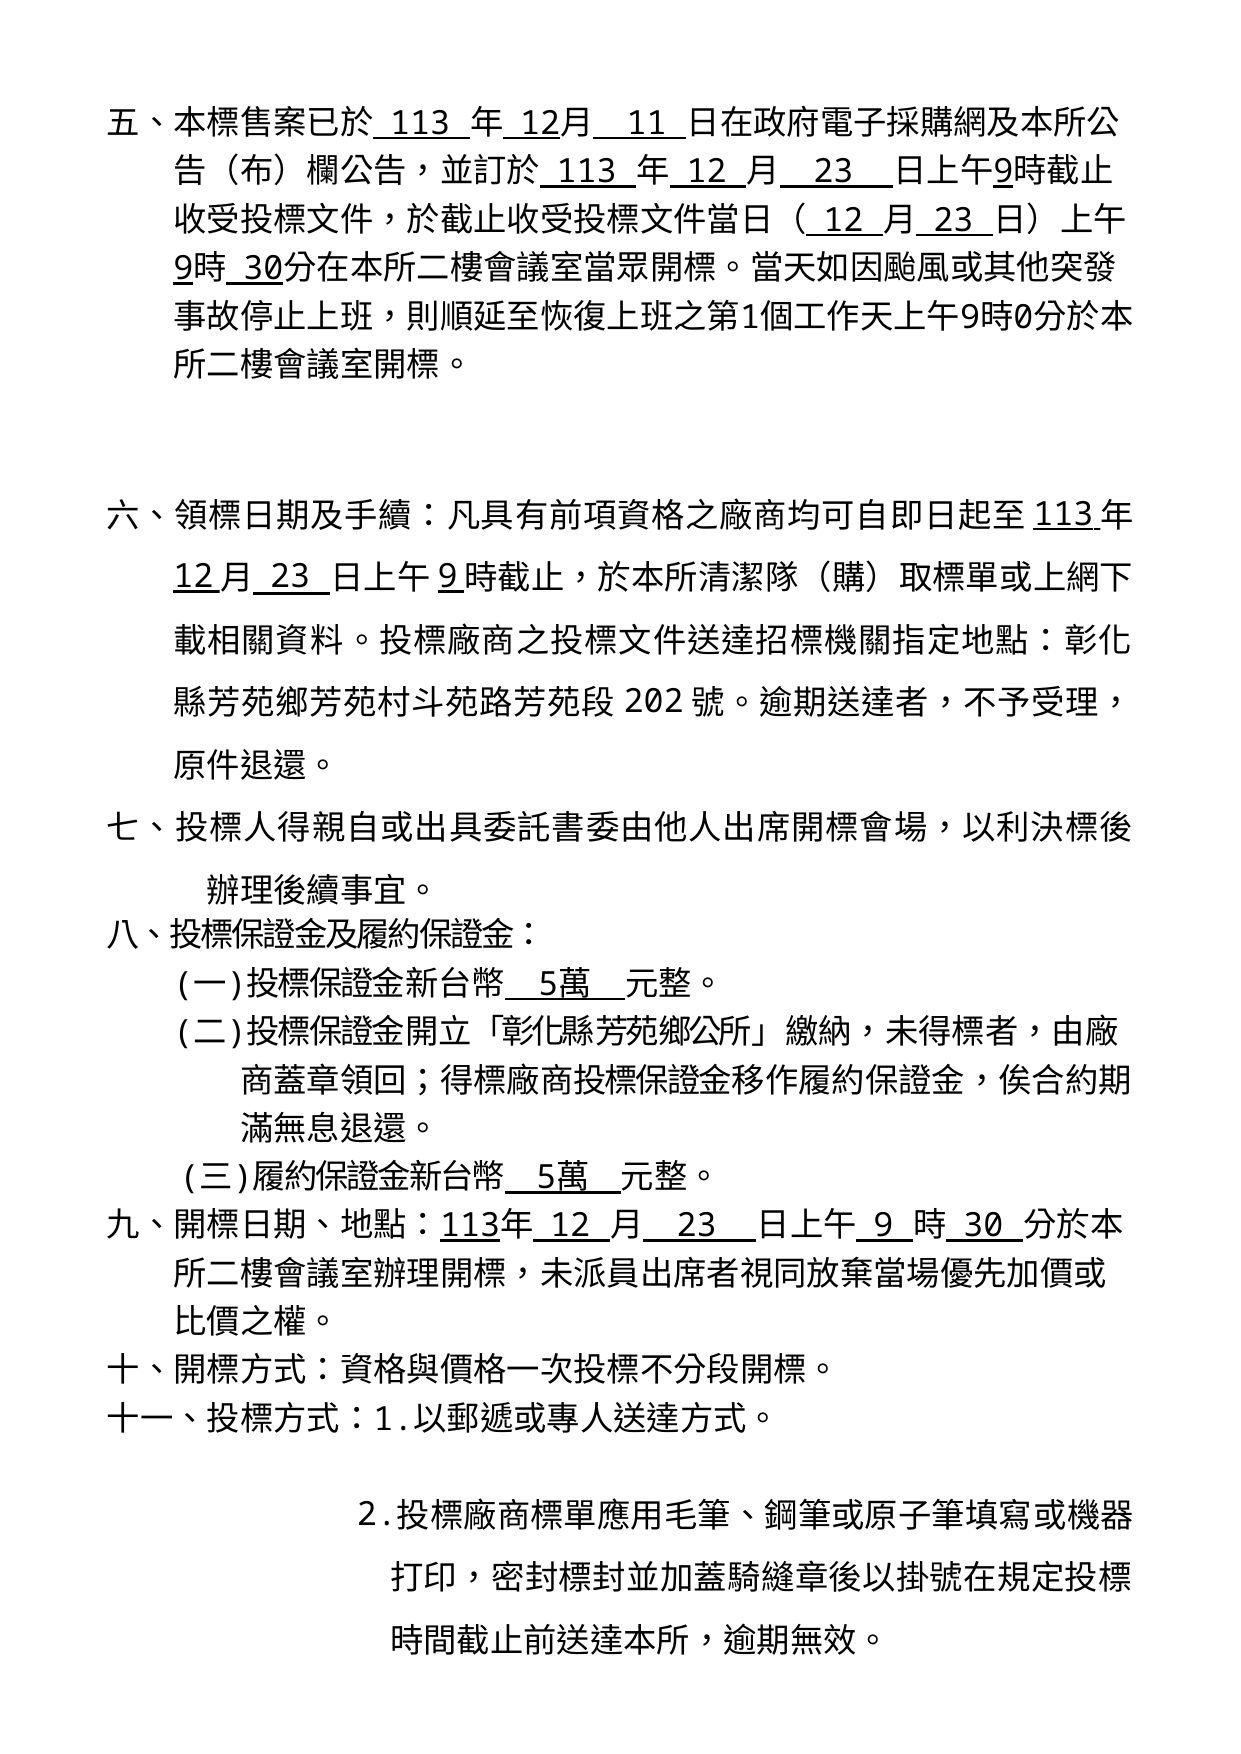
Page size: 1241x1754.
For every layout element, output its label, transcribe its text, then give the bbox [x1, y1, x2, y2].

text 2.投標廠商標單應用毛筆、鋼筆或原子筆填寫或機器打印，密封標封並加蓋騎縫章後以掛號在規定投標時間截止前送達本所，逾期無效。 [357, 1471, 1134, 1658]
text 十一、投標方式：1.以郵遞或專人送達方式。 [106, 1391, 1134, 1440]
text 九、開標日期、地點：113年 12 月 23 日上午 9 時 30 分於本所二樓會議室辦理開標，未派員出席者視同放棄當場優先加價或比價之權。 [106, 1198, 1134, 1343]
text 六、領標日期及手續：凡具有前項資格之廠商均可自即日起至113年12月 23 日上午9時截止，於本所清潔隊（購）取標單或上網下載相關資料。投標廠商之投標文件送達招標機關指定地點：彰化縣芳苑鄉芳苑村斗苑路芳苑段202號。逾期送達者，不予受理，原件退還。 [106, 471, 1134, 783]
text 八、投標保證金及履約保證金： [106, 908, 1134, 956]
text 五、本標售案已於 113 年 12月 11 日在政府電子採購網及本所公告（布）欄公告，並訂於 113 年 12 月 23 日上午9時截止收受投標文件，於截止收受投標文件當日（ 12 月 23 日）上午 9時 30分在本所二樓會議室當眾開標。當天如因颱風或其他突發事故停止上班，則順延至恢復上班之第1個工作天上午9時0分於本所二樓會議室開標。 [106, 96, 1134, 386]
text 七、投標人得親自或出具委託書委由他人出席開標會場，以利決標後辦理後續事宜。 [106, 783, 1134, 908]
text (一)投標保證金新台幣 5萬 元整。 [106, 956, 1134, 1005]
text (二)投標保證金開立「彰化縣芳苑鄉公所」繳納，未得標者，由廠商蓋章領回；得標廠商投標保證金移作履約保證金，俟合約期滿無息退還。 [173, 1005, 1134, 1150]
text 十、開標方式：資格與價格一次投標不分段開標。 [106, 1343, 1134, 1391]
text (三)履約保證金新台幣 5萬 元整。 [106, 1150, 1134, 1198]
